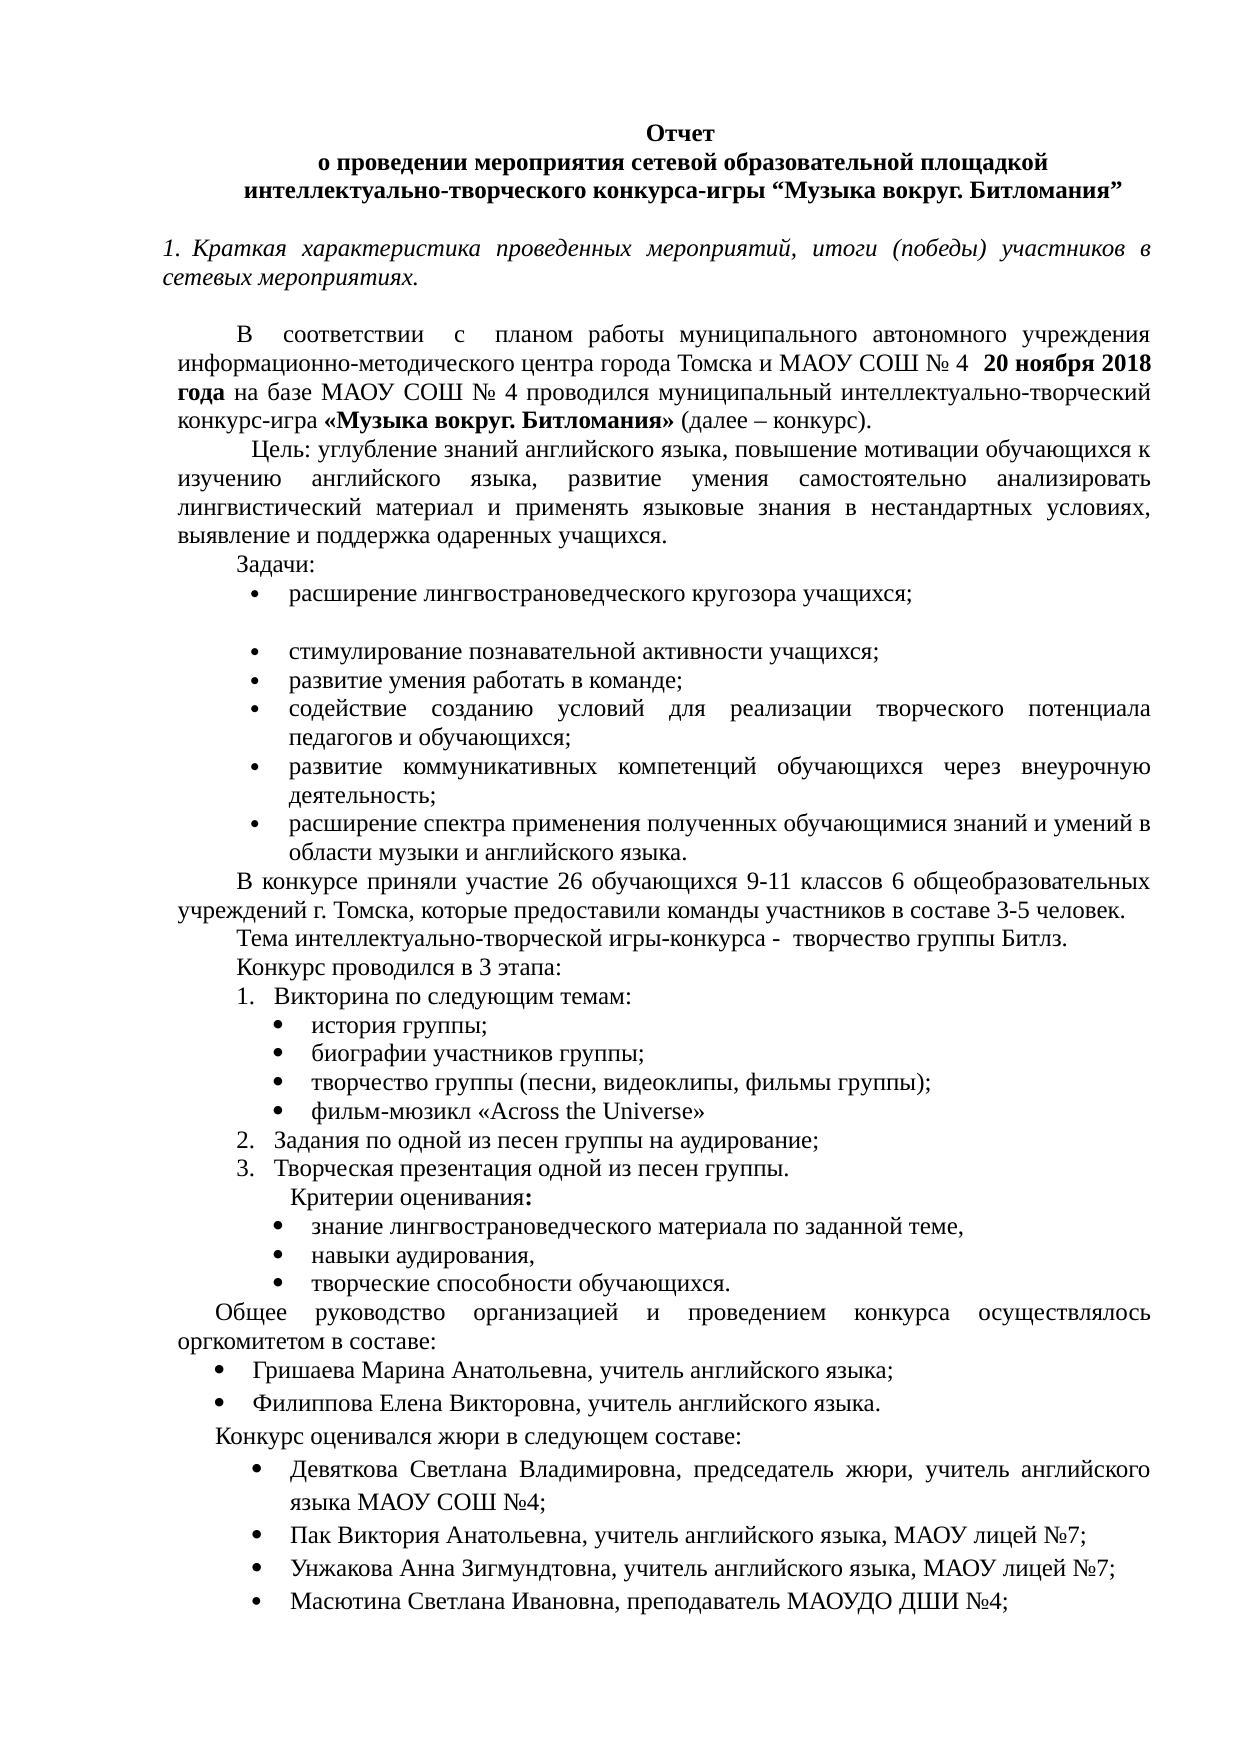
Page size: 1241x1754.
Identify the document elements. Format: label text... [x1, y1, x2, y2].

list Унжакова Анна Зигмундтовна, учитель английского языка, МАОУ лицей №7; [252, 1553, 1152, 1582]
list Гришаева Марина Анатольевна, учитель английского языка; [215, 1355, 1152, 1383]
text В соответствии с планом работы муниципального автономного учреждения информационно-методического центра города Томска и МАОУ СОШ № 4 20 ноября 2018 года на базе МАОУ СОШ № 4 проводился муниципальный интеллектуально-творческий конкурс-игра «Музыка вокруг. Битломания» (далее – конкурс). [177, 319, 1152, 434]
list биографии участников группы; [274, 1038, 1152, 1067]
text о проведении мероприятия сетевой образовательной площадкой [215, 147, 1152, 176]
list Конкурс оценивался жюри в следующем составе: [215, 1421, 1152, 1449]
list расширение лингвострановедческого кругозора учащихся; [251, 578, 1152, 607]
list Задачи: [177, 549, 1152, 578]
list содействие созданию условий для реализации творческого потенциала педагогов и обучающихся; [251, 693, 1152, 751]
list стимулирование познавательной активности учащихся; [251, 636, 1152, 665]
list расширение спектра применения полученных обучающимися знаний и умений в области музыки и английского языка. [251, 808, 1152, 866]
text Тема интеллектуально-творческой игры-конкурса - творчество группы Битлз. [177, 923, 1152, 952]
text Критерии оценивания: [290, 1182, 1152, 1211]
list Пак Виктория Анатольевна, учитель английского языка, МАОУ лицей №7; [252, 1520, 1152, 1549]
list творчество группы (песни, видеоклипы, фильмы группы); [274, 1067, 1152, 1096]
list развитие коммуникативных компетенций обучающихся через внеурочную деятельность; [251, 751, 1152, 808]
text В конкурсе приняли участие 26 обучающихся 9-11 классов 6 общеобразовательных учреждений г. Томска, которые предоставили команды участников в составе 3-5 человек. [177, 866, 1152, 923]
list фильм-мюзикл «Across the Universe» [274, 1096, 1152, 1125]
list Цель: углубление знаний английского языка, повышение мотивации обучающихся к изучению английского языка, развитие умения самостоятельно анализировать лингвистический материал и применять языковые знания в нестандартных условиях, выявление и поддержка одаренных учащихся. [177, 434, 1152, 549]
list Викторина по следующим темам: [236, 981, 1152, 1010]
list развитие умения работать в команде; [251, 665, 1152, 693]
list Творческая презентация одной из песен группы. [236, 1153, 1152, 1182]
text Конкурс проводился в 3 этапа: [177, 952, 1152, 981]
text Отчет [215, 118, 1152, 147]
list Общее руководство организацией и проведением конкурса осуществлялось оргкомитетом в составе: [177, 1297, 1152, 1355]
list творческие способности обучающихся. [274, 1268, 1152, 1297]
list история группы; [274, 1010, 1152, 1038]
list Краткая характеристика проведенных мероприятий, итоги (победы) участников в сетевых мероприятиях. [162, 233, 1152, 291]
list Филиппова Елена Викторовна, учитель английского языка. [215, 1388, 1152, 1417]
text интеллектуально-творческого конкурса-игры “Музыка вокруг. Битломания” [215, 176, 1152, 204]
list навыки аудирования, [274, 1240, 1152, 1268]
list знание лингвострановедческого материала по заданной теме, [274, 1211, 1152, 1240]
list Масютина Светлана Ивановна, преподаватель МАОУДО ДШИ №4; [252, 1586, 1152, 1615]
list Девяткова Светлана Владимировна, председатель жюри, учитель английского языка МАОУ СОШ №4; [252, 1454, 1152, 1516]
list Задания по одной из песен группы на аудирование; [236, 1125, 1152, 1153]
